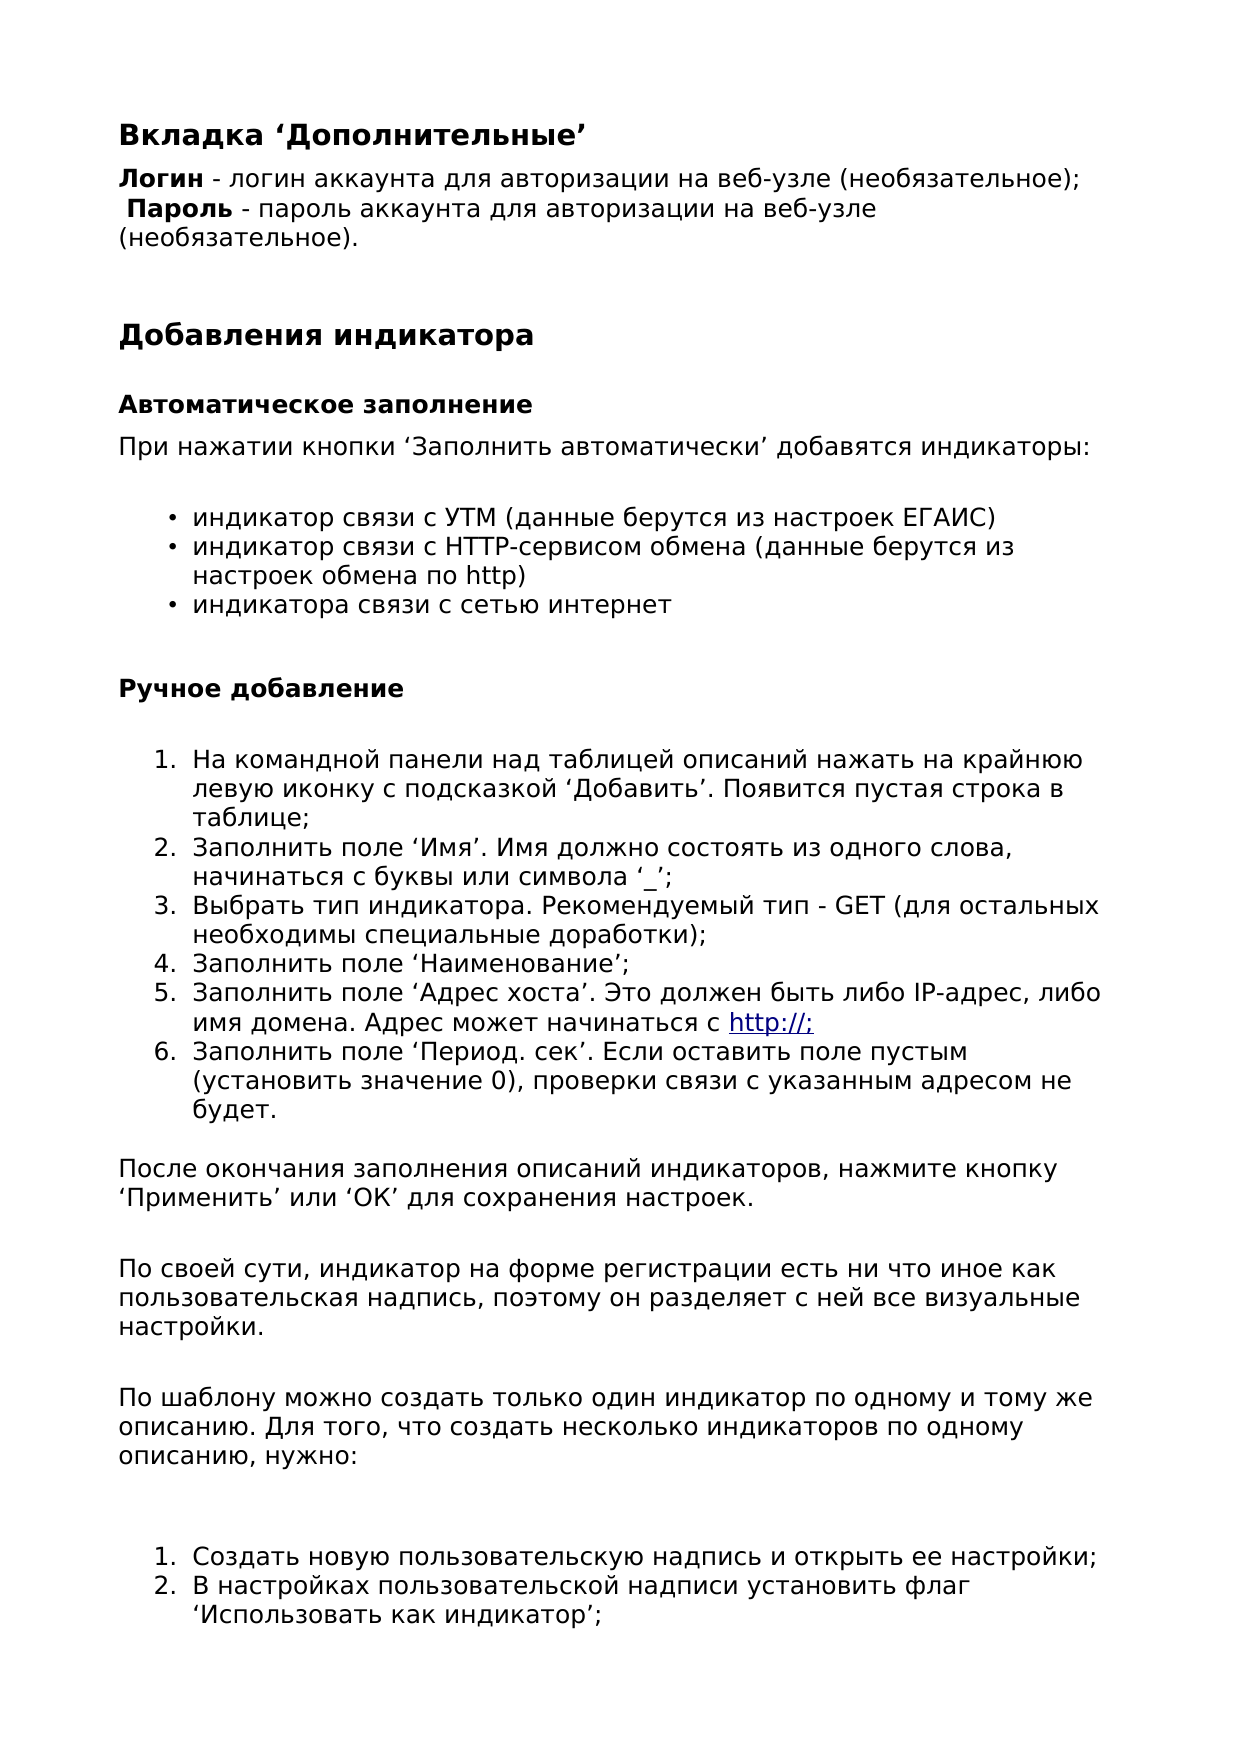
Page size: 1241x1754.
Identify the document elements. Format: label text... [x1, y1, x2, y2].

list Выбрать тип индикатора. Рекомендуемый тип - GET (для остальных необходимы специальные доработки); [177, 891, 1122, 949]
text После окончания заполнения описаний индикаторов, нажмите кнопку ‘Применить’ или ‘ОК’ для сохранения настроек. [118, 1154, 1122, 1241]
subtitle Автоматическое заполнение [118, 390, 1122, 419]
list Заполнить поле ‘Период. сек’. Если оставить поле пустым (установить значение 0), проверки связи с указанным адресом не будет. [177, 1037, 1122, 1124]
list индикатор связи с HTTP-сервисом обмена (данные берутся из настроек обмена по http) [177, 532, 1122, 591]
subtitle Ручное добавление [118, 674, 1122, 703]
list Заполнить поле ‘Адрес хоста’. Это должен быть либо IP-адрес, либо имя домена. Адрес может начинаться с http://; [177, 979, 1122, 1037]
subtitle Добавления индикатора [118, 319, 1122, 353]
list индикатор связи с УТМ (данные берутся из настроек ЕГАИС) [177, 503, 1122, 532]
subtitle Вкладка ‘Дополнительные’ [118, 118, 1122, 152]
list Заполнить поле ‘Имя’. Имя должно состоять из одного слова, начинаться с буквы или символа ‘_’; [177, 833, 1122, 891]
text По шаблону можно создать только один индикатор по одному и тому же описанию. Для того, что создать несколько индикаторов по одному описанию, нужно: [118, 1383, 1122, 1500]
text Логин - логин аккаунта для авторизации на веб-узле (необязательное); Пароль - пароль аккаунта для авторизации на веб-узле (необязательное). [118, 164, 1122, 281]
text По своей сути, индикатор на форме регистрации есть ни что иное как пользовательская надпись, поэтому он разделяет с ней все визуальные настройки. [118, 1254, 1122, 1371]
list индикатора связи с сетью интернет [177, 591, 1122, 620]
list Создать новую пользовательскую надпись и открыть ее настройки; [177, 1542, 1122, 1571]
list В настройках пользовательской надписи установить флаг ‘Использовать как индикатор’; [177, 1571, 1122, 1629]
list Заполнить поле ‘Наименование’; [177, 949, 1122, 979]
list На командной панели над таблицей описаний нажать на крайнюю левую иконку с подсказкой ‘Добавить’. Появится пустая строка в таблице; [177, 745, 1122, 833]
text При нажатии кнопки ‘Заполнить автоматически’ добавятся индикаторы: [118, 432, 1122, 461]
